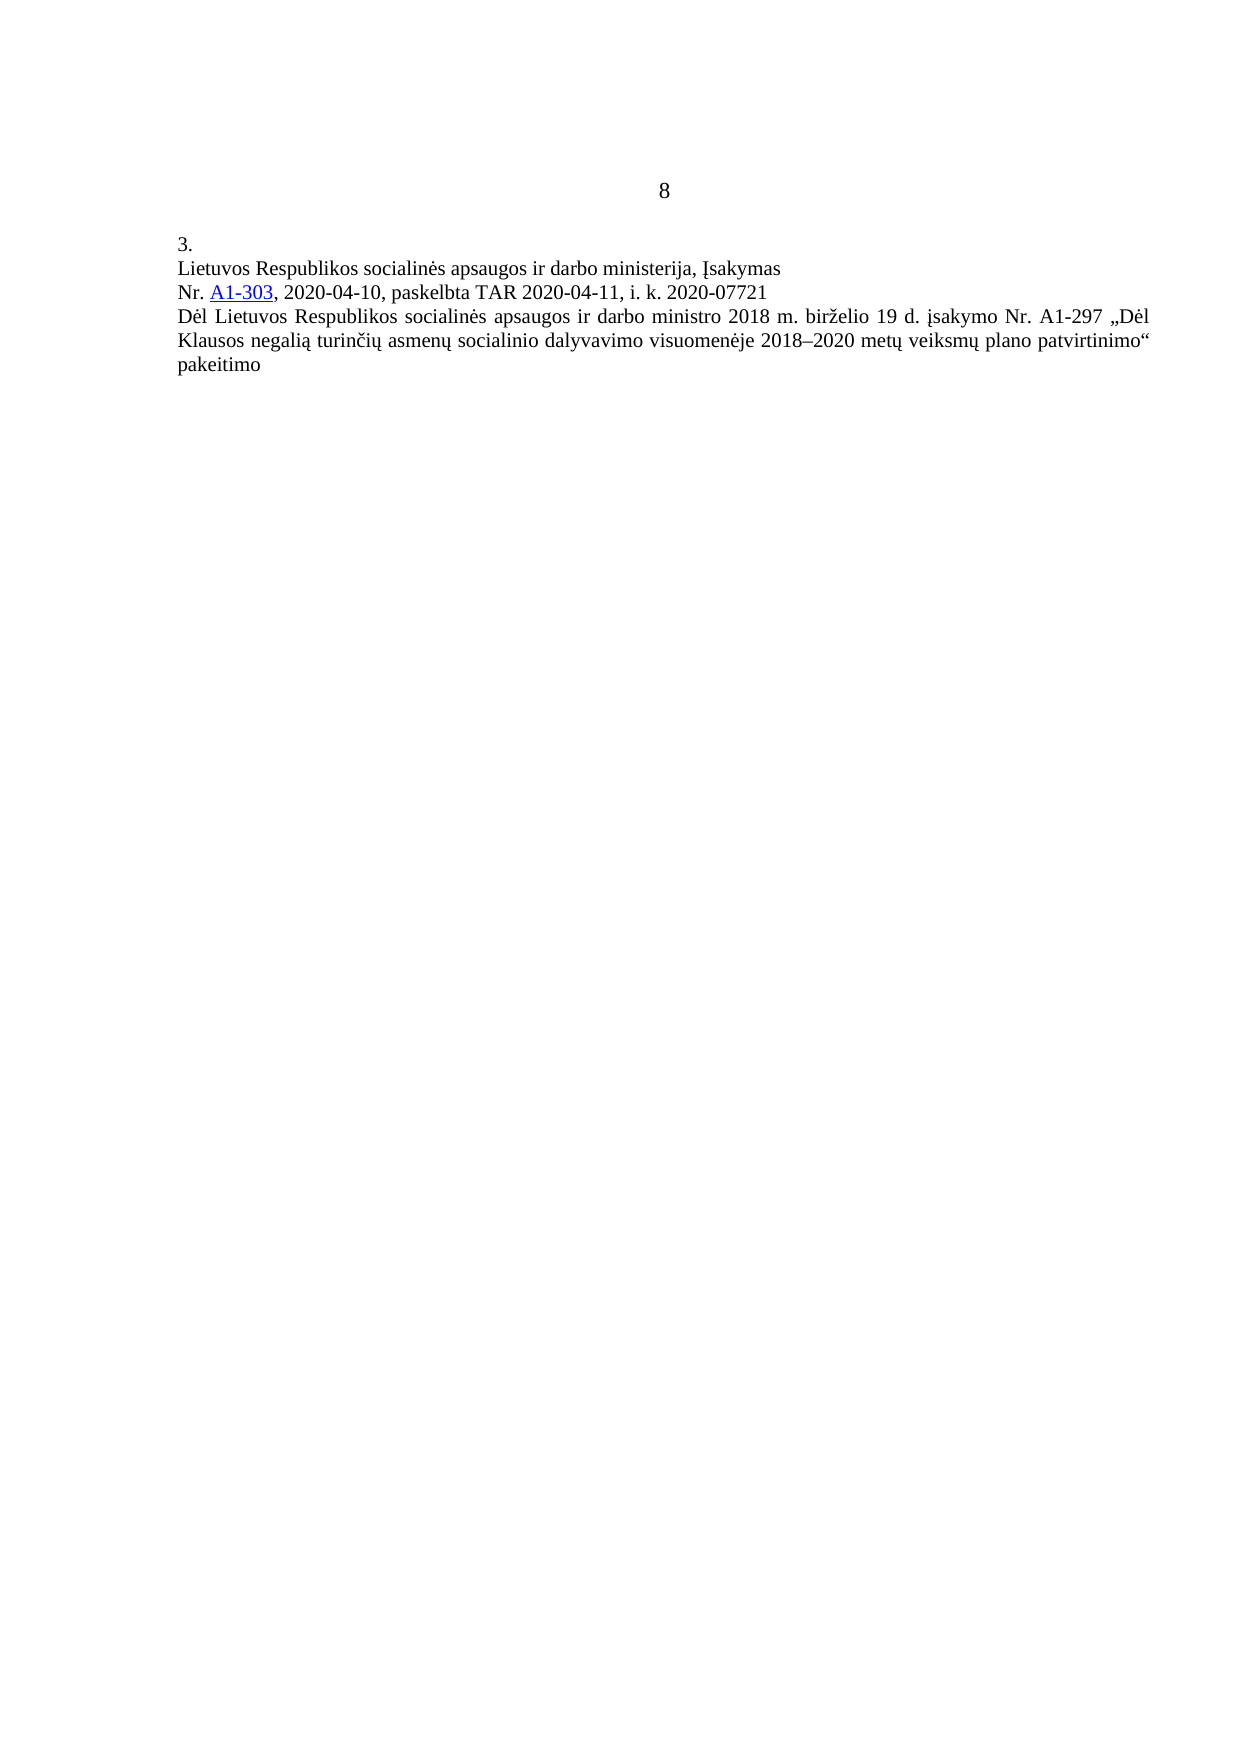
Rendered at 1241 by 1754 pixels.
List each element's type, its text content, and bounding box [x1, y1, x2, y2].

text Nr. A1-303, 2020-04-10, paskelbta TAR 2020-04-11, i. k. 2020-07721 [177, 280, 1152, 304]
text 3. [177, 232, 1152, 256]
text Dėl Lietuvos Respublikos socialinės apsaugos ir darbo ministro 2018 m. birželio 19 d. įsakymo Nr. A1-297 „Dėl Klausos negalią turinčių asmenų socialinio dalyvavimo visuomenėje 2018–2020 metų veiksmų plano patvirtinimo“ pakeitimo [177, 304, 1152, 376]
text Lietuvos Respublikos socialinės apsaugos ir darbo ministerija, Įsakymas [177, 256, 1152, 280]
